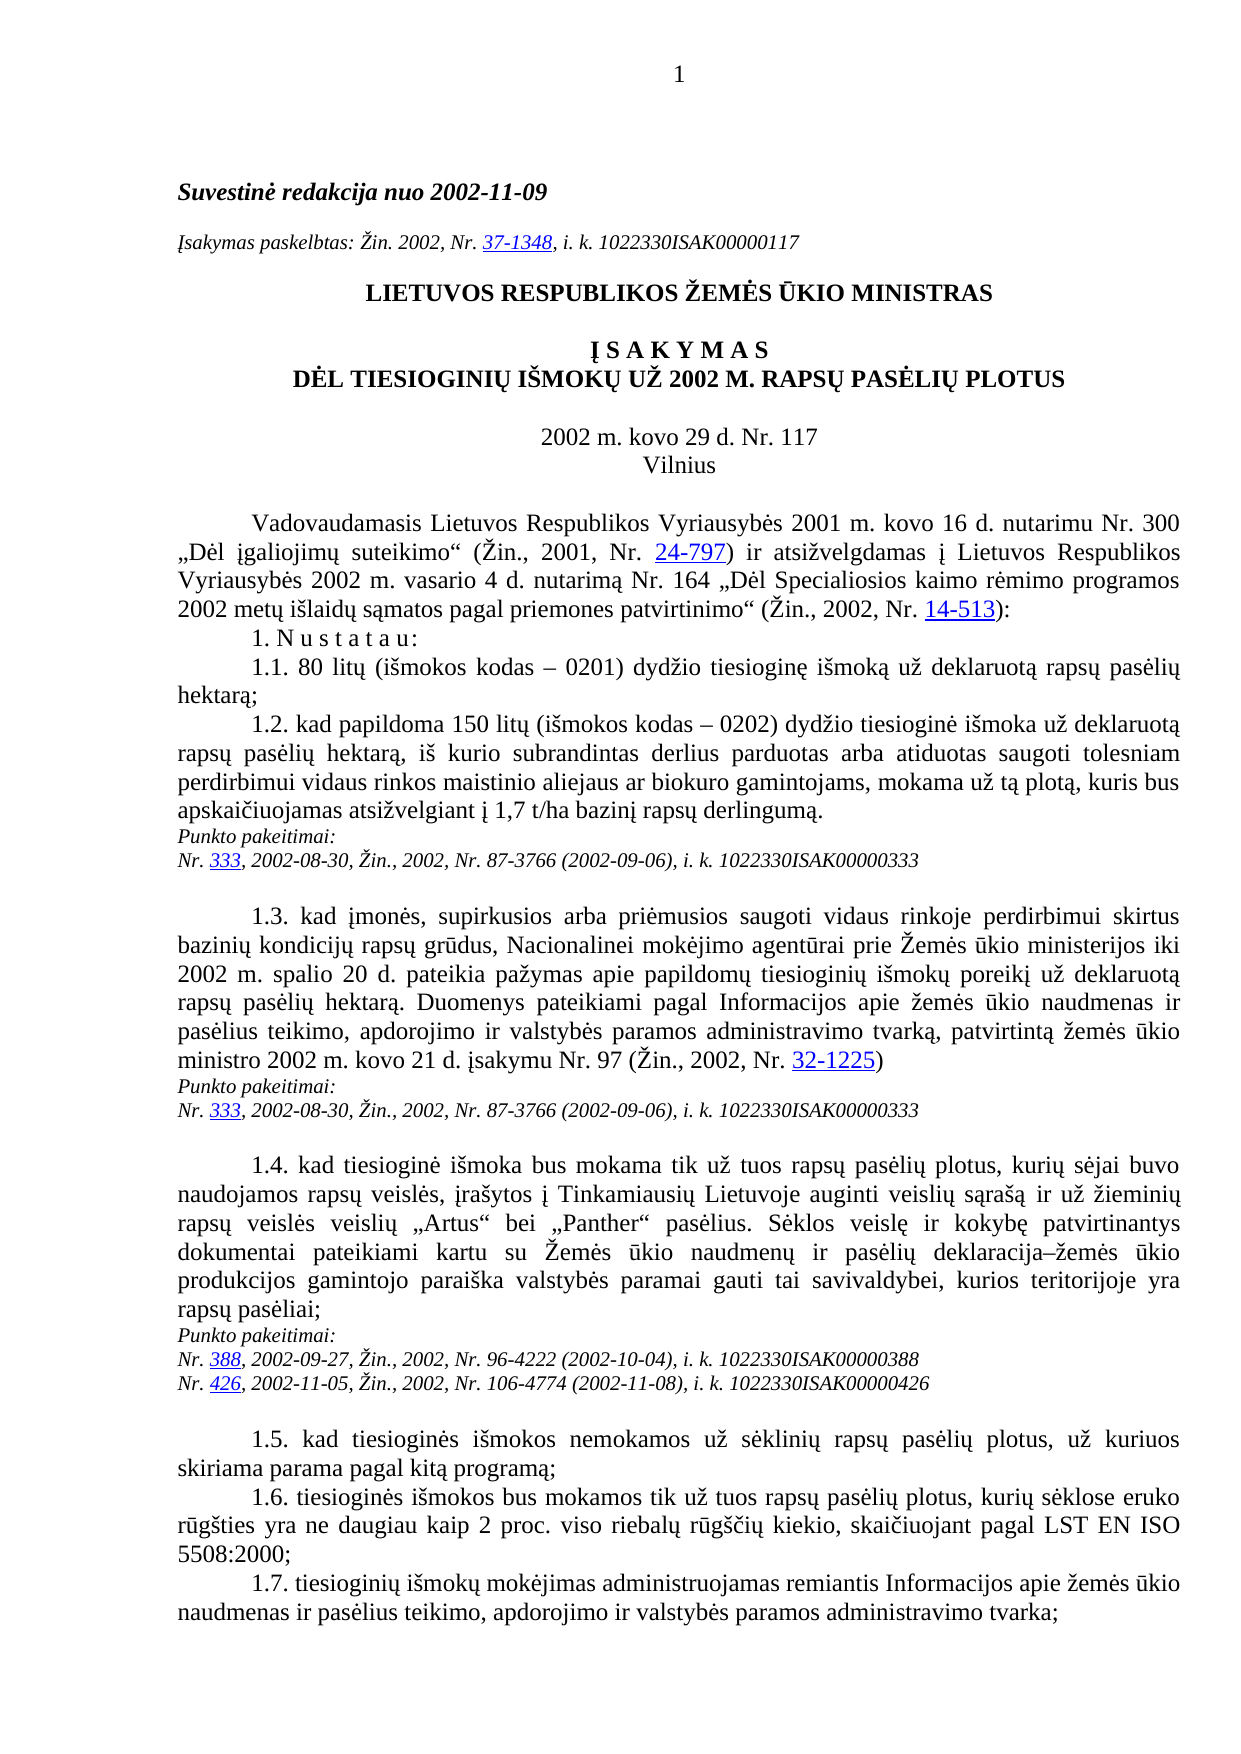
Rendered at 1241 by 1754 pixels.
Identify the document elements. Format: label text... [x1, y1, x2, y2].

text 2002 m. kovo 29 d. Nr. 117 [177, 422, 1181, 451]
text Punkto pakeitimai: [177, 1074, 1181, 1098]
text Vilnius [177, 451, 1181, 479]
text Nr. 333, 2002-08-30, Žin., 2002, Nr. 87-3766 (2002-09-06), i. k. 1022330ISAK00000333 [177, 1098, 1181, 1122]
text Į S A K Y M A S [177, 336, 1181, 364]
text Punkto pakeitimai: [177, 1323, 1181, 1347]
text 1.1. 80 litų (išmokos kodas – 0201) dydžio tiesioginę išmoką už deklaruotą rapsų pasėlių hektarą; [177, 652, 1181, 709]
text 1.6. tiesioginės išmokos bus mokamos tik už tuos rapsų pasėlių plotus, kurių sėklose eruko rūgšties yra ne daugiau kaip 2 proc. viso riebalų rūgščių kiekio, skaičiuojant pagal LST EN ISO 5508:2000; [177, 1482, 1181, 1568]
text 1. Nustatau: [177, 623, 1181, 652]
text Punkto pakeitimai: [177, 824, 1181, 848]
text Suvestinė redakcija nuo 2002-11-09 [177, 177, 1181, 206]
text Įsakymas paskelbtas: Žin. 2002, Nr. 37-1348, i. k. 1022330ISAK00000117 [177, 230, 1181, 254]
text Vadovaudamasis Lietuvos Respublikos Vyriausybės 2001 m. kovo 16 d. nutarimu Nr. 300 „Dėl įgaliojimų suteikimo“ (Žin., 2001, Nr. 24-797) ir atsižvelgdamas į Lietuvos Respublikos Vyriausybės 2002 m. vasario 4 d. nutarimą Nr. 164 „Dėl Specialiosios kaimo rėmimo programos 2002 metų išlaidų sąmatos pagal priemones patvirtinimo“ (Žin., 2002, Nr. 14-513): [177, 508, 1181, 623]
text 1.5. kad tiesioginės išmokos nemokamos už sėklinių rapsų pasėlių plotus, už kuriuos skiriama parama pagal kitą programą; [177, 1424, 1181, 1482]
text 1.4. kad tiesioginė išmoka bus mokama tik už tuos rapsų pasėlių plotus, kurių sėjai buvo naudojamos rapsų veislės, įrašytos į Tinkamiausių Lietuvoje auginti veislių sąrašą ir už žieminių rapsų veislės veislių „Artus“ bei „Panther“ pasėlius. Sėklos veislę ir kokybę patvirtinantys dokumentai pateikiami kartu su Žemės ūkio naudmenų ir pasėlių deklaracija–žemės ūkio produkcijos gamintojo paraiška valstybės paramai gauti tai savivaldybei, kurios teritorijoje yra rapsų pasėliai; [177, 1151, 1181, 1323]
text 1.2. kad papildoma 150 litų (išmokos kodas – 0202) dydžio tiesioginė išmoka už deklaruotą rapsų pasėlių hektarą, iš kurio subrandintas derlius parduotas arba atiduotas saugoti tolesniam perdirbimui vidaus rinkos maistinio aliejaus ar biokuro gamintojams, mokama už tą plotą, kuris bus apskaičiuojamas atsižvelgiant į 1,7 t/ha bazinį rapsų derlingumą. [177, 709, 1181, 824]
text 1.7. tiesioginių išmokų mokėjimas administruojamas remiantis Informacijos apie žemės ūkio naudmenas ir pasėlius teikimo, apdorojimo ir valstybės paramos administravimo tvarka; [177, 1568, 1181, 1625]
text LIETUVOS RESPUBLIKOS ŽEMĖS ŪKIO MINISTRAS [177, 278, 1181, 307]
text Nr. 388, 2002-09-27, Žin., 2002, Nr. 96-4222 (2002-10-04), i. k. 1022330ISAK00000388 [177, 1347, 1181, 1371]
text DĖL TIESIOGINIŲ IŠMOKŲ UŽ 2002 M. RAPSŲ PASĖLIŲ PLOTUS [177, 364, 1181, 393]
text 1.3. kad įmonės, supirkusios arba priėmusios saugoti vidaus rinkoje perdirbimui skirtus bazinių kondicijų rapsų grūdus, Nacionalinei mokėjimo agentūrai prie Žemės ūkio ministerijos iki 2002 m. spalio 20 d. pateikia pažymas apie papildomų tiesioginių išmokų poreikį už deklaruotą rapsų pasėlių hektarą. Duomenys pateikiami pagal Informacijos apie žemės ūkio naudmenas ir pasėlius teikimo, apdorojimo ir valstybės paramos administravimo tvarką, patvirtintą žemės ūkio ministro 2002 m. kovo 21 d. įsakymu Nr. 97 (Žin., 2002, Nr. 32-1225) [177, 901, 1181, 1074]
text Nr. 426, 2002-11-05, Žin., 2002, Nr. 106-4774 (2002-11-08), i. k. 1022330ISAK00000426 [177, 1371, 1181, 1395]
text Nr. 333, 2002-08-30, Žin., 2002, Nr. 87-3766 (2002-09-06), i. k. 1022330ISAK00000333 [177, 848, 1181, 872]
